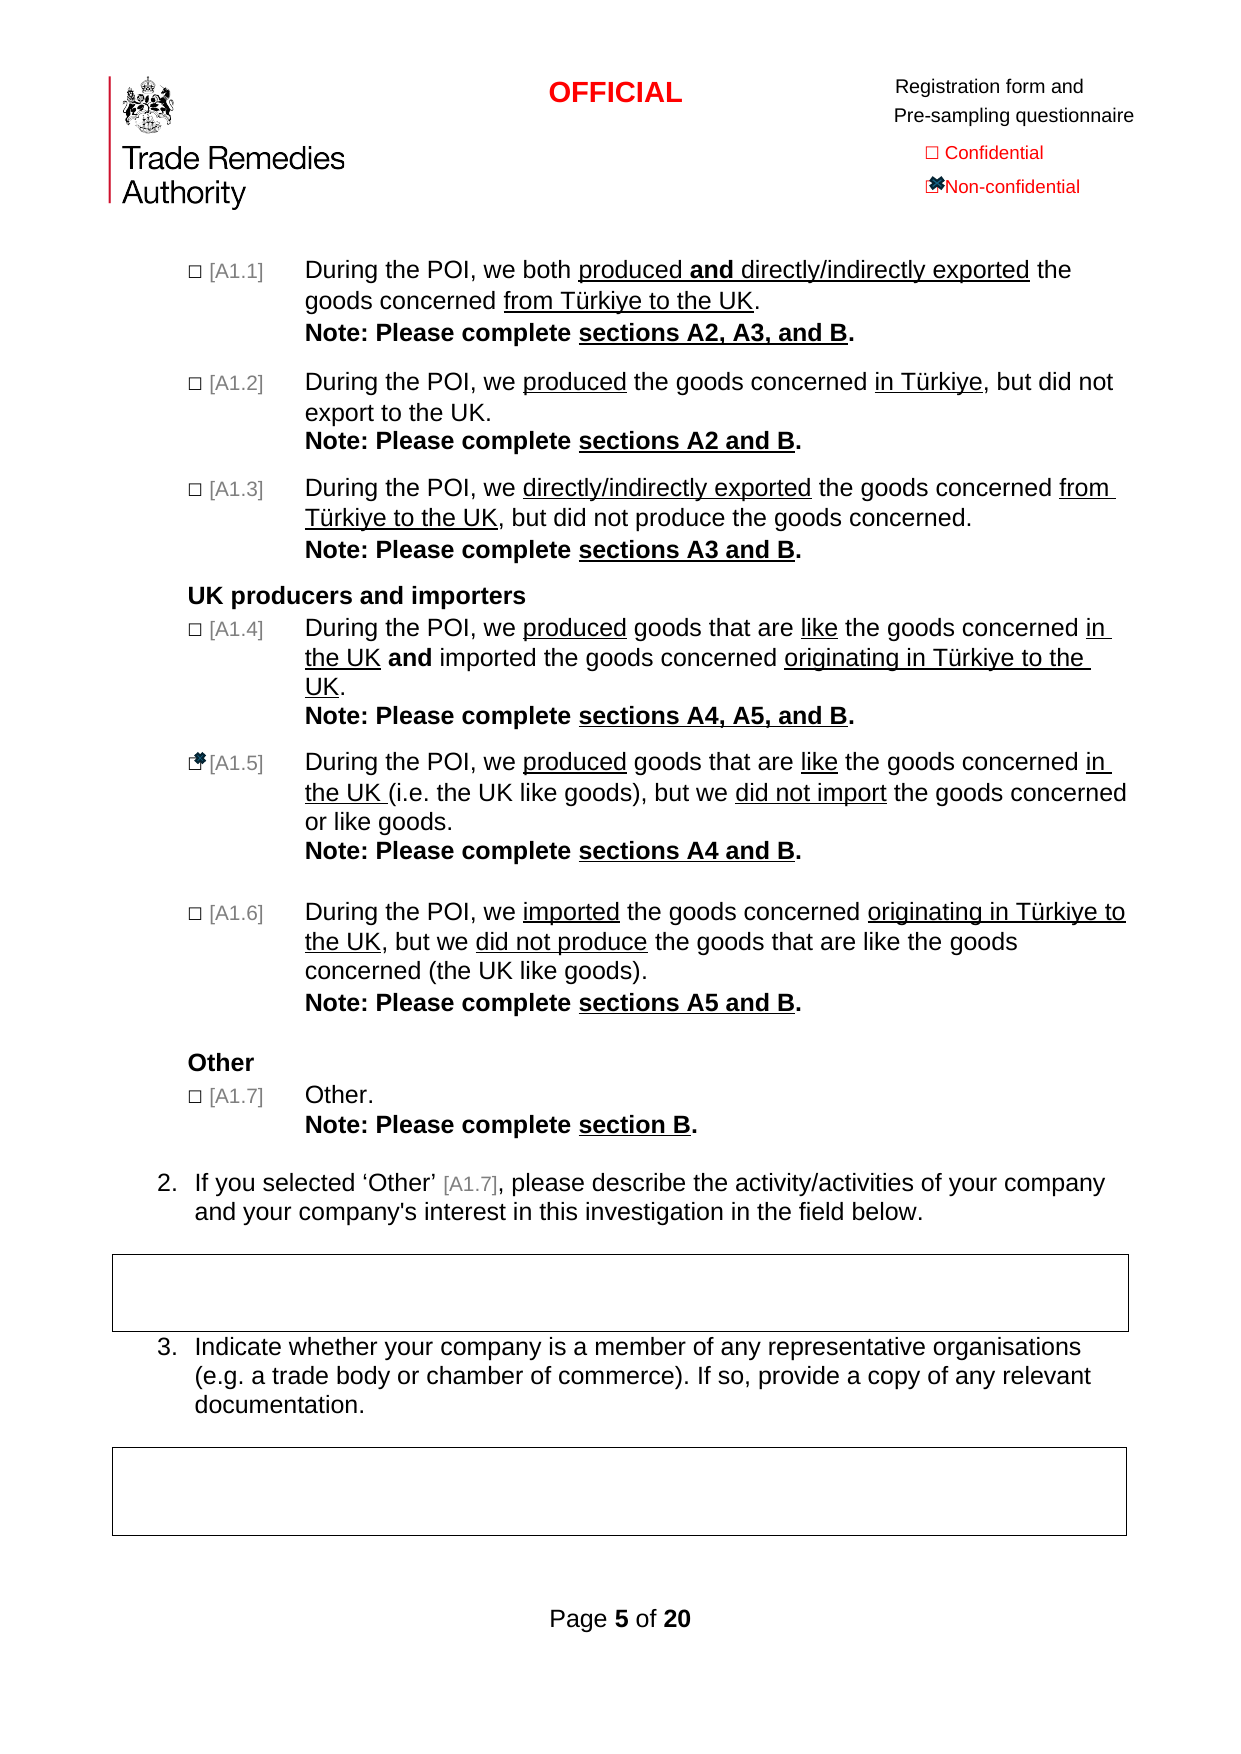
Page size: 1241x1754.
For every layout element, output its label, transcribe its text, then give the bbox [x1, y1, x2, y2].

text ☐ [A1.4] During the POI, we produced goods that are like the goods concerned in the UK and imported the goods concerned originating in Türkiye to the UK. [187, 609, 1128, 701]
text ☐ [A1.3] During the POI, we directly/indirectly exported the goods concerned from Türkiye to the UK, but did not produce the goods concerned. [187, 469, 1128, 532]
list If you selected ‘Other’ [A1.7], please describe the activity/activities of your company and your company's interest in this investigation in the field below. [157, 1168, 1128, 1225]
text ☐ [A1.2] During the POI, we produced the goods concerned in Türkiye, but did not export to the UK. [187, 363, 1128, 426]
text Note: Please complete sections A4 and B. [304, 836, 1128, 864]
text ☐ [A1.1] During the POI, we both produced and directly/indirectly exported the goods concerned from Türkiye to the UK. [187, 252, 1128, 315]
text Note: Please complete sections A4, A5, and B. [304, 701, 1128, 730]
text Note: Please complete sections A2, A3, and B. [187, 315, 1128, 349]
table_header [113, 1255, 1128, 1331]
text Note: Please complete section B. [304, 1110, 1128, 1139]
table_header [113, 1448, 1126, 1534]
text UK producers and importers [187, 581, 1128, 609]
text ☐ [A1.7] Other. [187, 1076, 1128, 1110]
text Note: Please complete sections A3 and B. [187, 532, 1128, 566]
list Indicate whether your company is a member of any representative organisations (e.g. a trade body or chamber of commerce). If so, provide a copy of any relevant documentation. [157, 1332, 1128, 1418]
text ☐ [A1.5] During the POI, we produced goods that are like the goods concerned in the UK (i.e. the UK like goods), but we did not import the goods concerned or like goods. [187, 744, 1128, 836]
text Note: Please complete sections A5 and B. [187, 985, 1128, 1019]
text Note: Please complete sections A2 and B. [187, 426, 1128, 455]
text ☐ [A1.6] During the POI, we imported the goods concerned originating in Türkiye to the UK, but we did not produce the goods that are like the goods concerned (the UK like goods). [187, 893, 1128, 985]
text Other [187, 1047, 1128, 1076]
